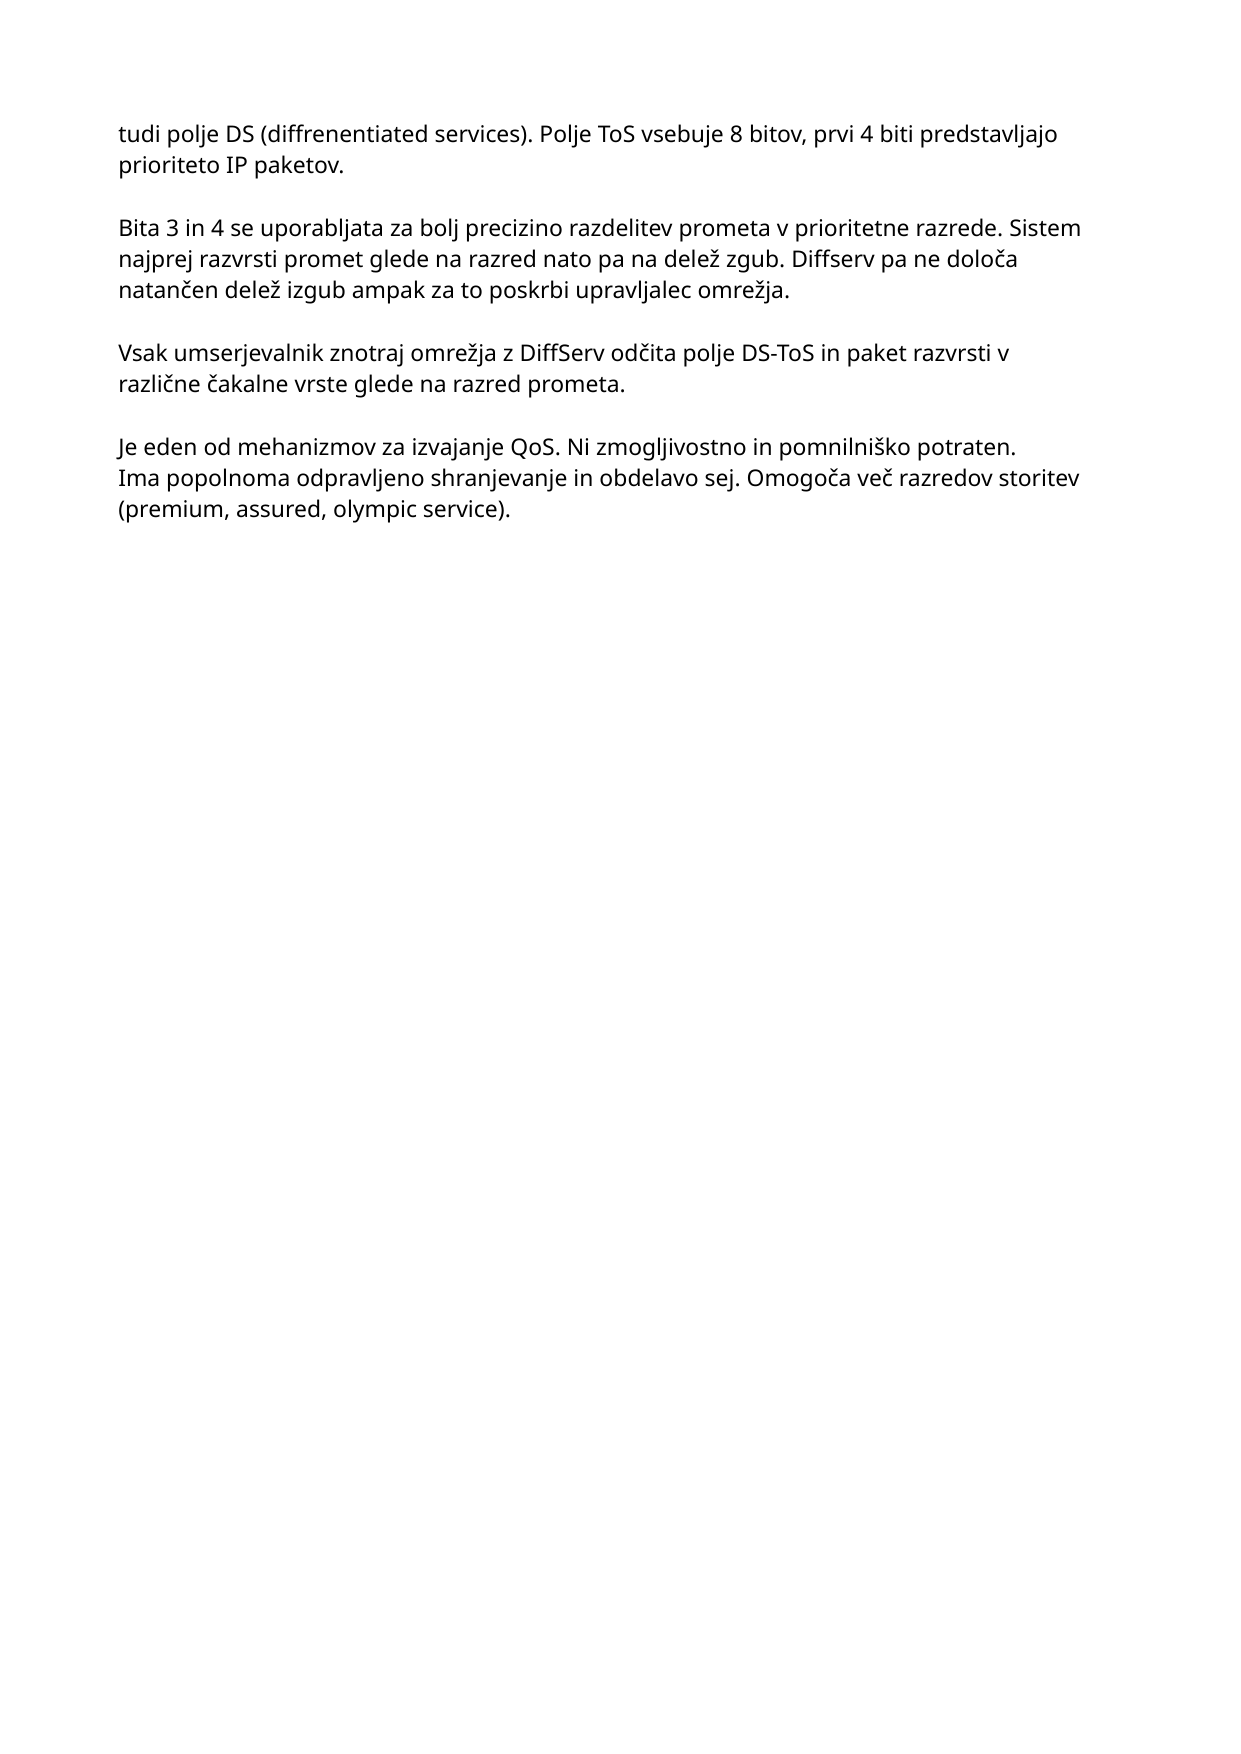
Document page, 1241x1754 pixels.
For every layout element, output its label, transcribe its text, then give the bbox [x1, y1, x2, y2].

text tudi polje DS (diffrenentiated services). Polje ToS vsebuje 8 bitov, prvi 4 biti predstavljajo prioriteto IP paketov. [118, 118, 1122, 181]
text različne čakalne vrste glede na razred prometa. [118, 368, 1122, 399]
text Bita 3 in 4 se uporabljata za bolj precizino razdelitev prometa v prioritetne razrede. Sistem najprej razvrsti promet glede na razred nato pa na delež zgub. Diffserv pa ne določa natančen delež izgub ampak za to poskrbi upravljalec omrežja. [118, 212, 1122, 306]
text Ima popolnoma odpravljeno shranjevanje in obdelavo sej. Omogoča več razredov storitev (premium, assured, olympic service). [118, 462, 1122, 524]
text Je eden od mehanizmov za izvajanje QoS. Ni zmogljivostno in pomnilniško potraten. [118, 431, 1122, 462]
text Vsak umserjevalnik znotraj omrežja z DiffServ odčita polje DS-ToS in paket razvrsti v [118, 337, 1122, 368]
